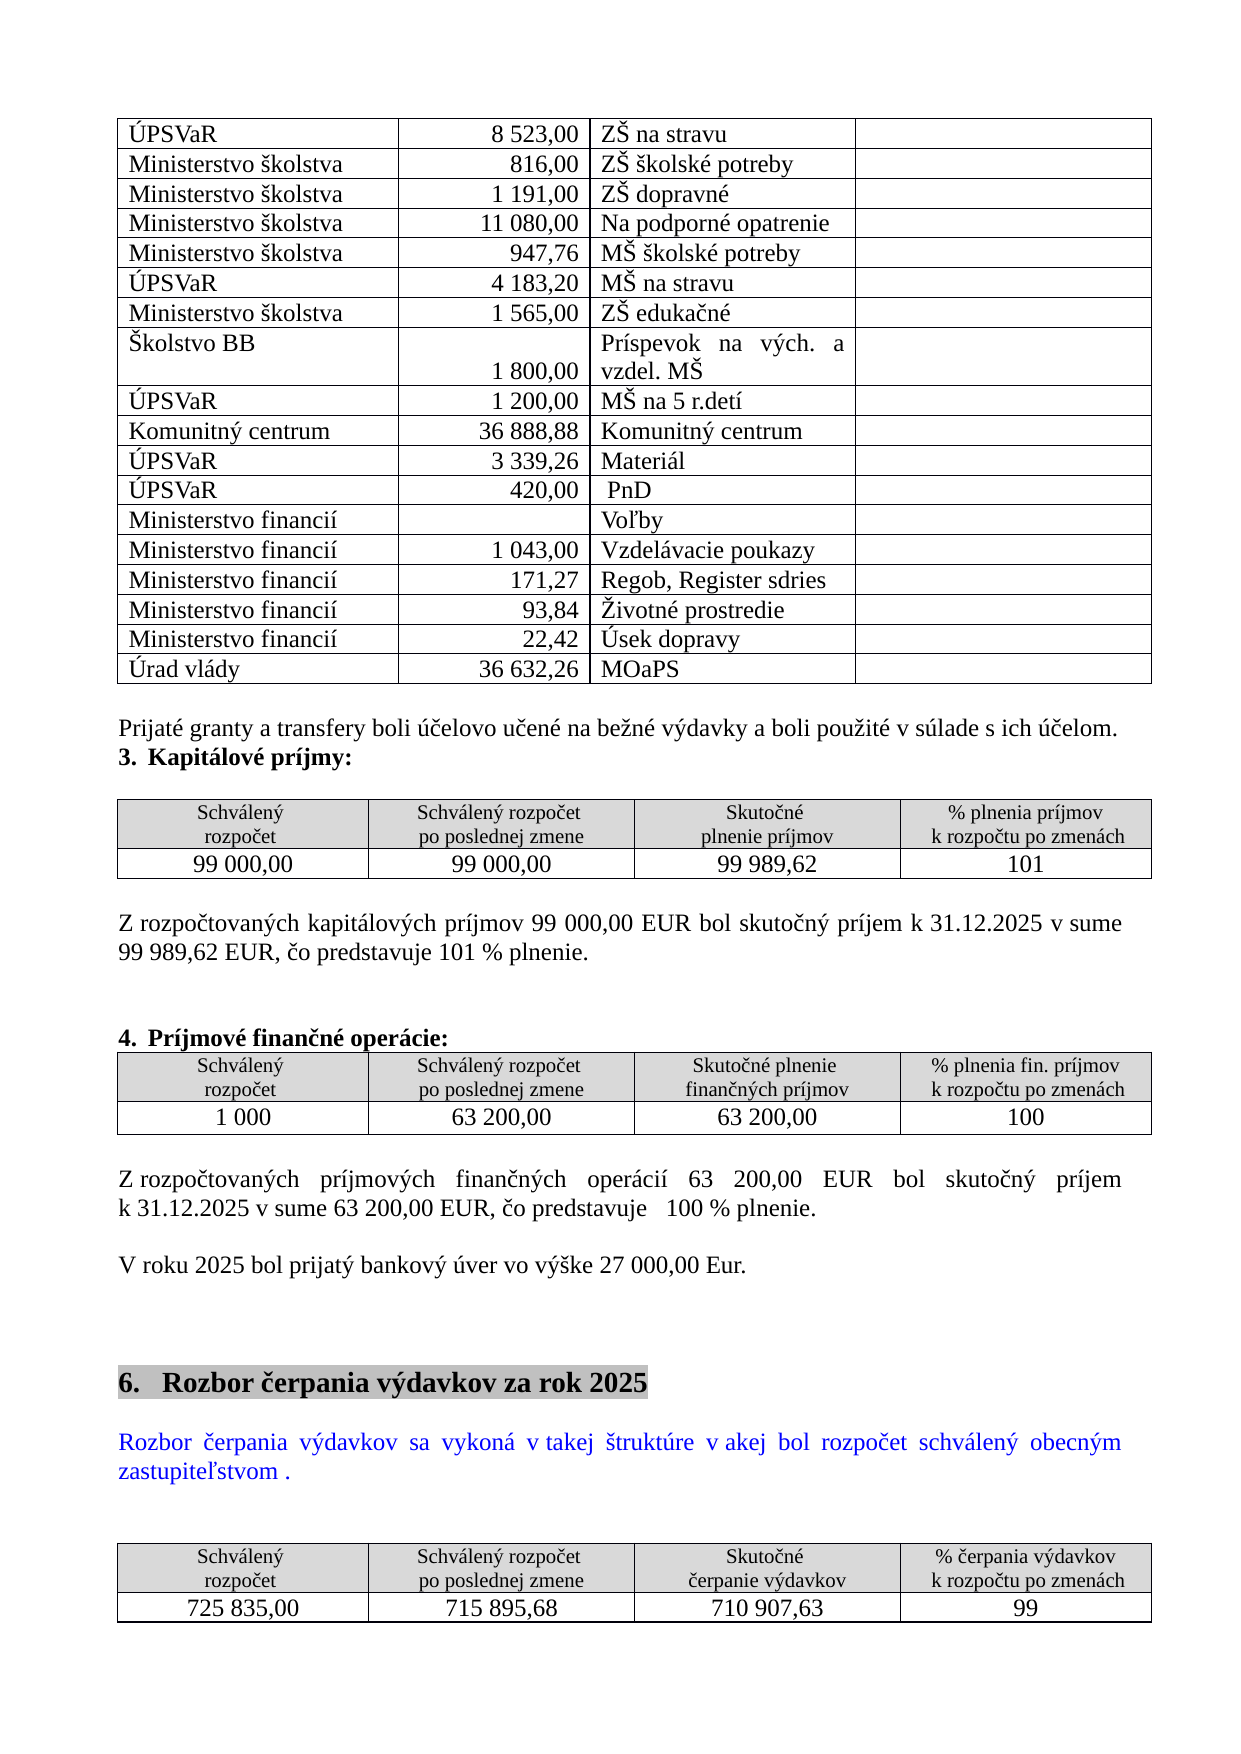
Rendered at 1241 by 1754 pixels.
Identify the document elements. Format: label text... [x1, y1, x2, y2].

table_header Schválený rozpočet [118, 1053, 368, 1101]
table_cell 99 [901, 1593, 1151, 1621]
table_cell ÚPSVaR [118, 446, 398, 474]
table_header Schválený rozpočet po poslednej zmene [369, 1053, 634, 1101]
table_cell 725 835,00 [118, 1593, 368, 1621]
table_cell Ministerstvo školstva [118, 149, 398, 178]
table_cell Príspevok na vých. a vzdel. MŠ [591, 328, 855, 385]
list Kapitálové príjmy: [118, 742, 1122, 770]
table_cell [856, 149, 1151, 178]
table_cell [856, 386, 1151, 415]
table_cell Ministerstvo financií [118, 505, 398, 534]
table_cell Životné prostredie [591, 595, 855, 623]
table_cell [856, 298, 1151, 327]
table_cell [856, 446, 1151, 474]
table_cell 3 339,26 [399, 446, 589, 474]
text Rozbor čerpania výdavkov sa vykoná v takej štruktúre v akej bol rozpočet schválený obecným zastupiteľstvom . [118, 1427, 1122, 1485]
table_cell 36 888,88 [399, 416, 589, 445]
table_cell 1 565,00 [399, 298, 589, 327]
table_cell 36 632,26 [399, 654, 589, 683]
table_cell Na podporné opatrenie [591, 209, 855, 237]
table_cell PnD [591, 476, 855, 504]
table_cell ÚPSVaR [118, 386, 398, 415]
table_cell [856, 654, 1151, 683]
table_cell Ministerstvo financií [118, 535, 398, 564]
table_cell ÚPSVaR [118, 476, 398, 504]
list Príjmové finančné operácie: [118, 1023, 1122, 1052]
table_header Skutočné čerpanie výdavkov [635, 1544, 900, 1592]
table_cell [856, 328, 1151, 385]
table_cell 816,00 [399, 149, 589, 178]
table_header Schválený rozpočet [118, 800, 368, 848]
table_cell 1 191,00 [399, 179, 589, 207]
table_cell 4 183,20 [399, 268, 589, 297]
table_cell [856, 535, 1151, 564]
table_cell 99 989,62 [635, 849, 900, 878]
table_cell Úrad vlády [118, 654, 398, 683]
table_cell Ministerstvo školstva [118, 179, 398, 207]
text 6. Rozbor čerpania výdavkov za rok 2025 [118, 1365, 1122, 1399]
table_cell 710 907,63 [635, 1593, 900, 1621]
text Z rozpočtovaných kapitálových príjmov 99 000,00 EUR bol skutočný príjem k 31.12.2025 v sume 99 989,62 EUR, čo predstavuje 101 % plnenie. [118, 908, 1122, 965]
table_cell [856, 565, 1151, 594]
table_cell 63 200,00 [635, 1102, 900, 1134]
table_cell Ministerstvo školstva [118, 238, 398, 267]
table_cell Vzdelávacie poukazy [591, 535, 855, 564]
table_cell Školstvo BB [118, 328, 398, 385]
table_cell Voľby [591, 505, 855, 534]
table_cell ZŠ školské potreby [591, 149, 855, 178]
table_cell MŠ na stravu [591, 268, 855, 297]
table_cell [856, 119, 1151, 148]
table_cell Komunitný centrum [591, 416, 855, 445]
table_cell [856, 209, 1151, 237]
table_cell [856, 625, 1151, 653]
table_header Schválený rozpočet [118, 1544, 368, 1592]
table_cell [856, 268, 1151, 297]
table_cell 101 [901, 849, 1151, 878]
table_header % plnenia príjmov k rozpočtu po zmenách [901, 800, 1151, 848]
table_cell 420,00 [399, 476, 589, 504]
table_cell 100 [901, 1102, 1151, 1134]
table_header % plnenia fin. príjmov k rozpočtu po zmenách [901, 1053, 1151, 1101]
table_cell 99 000,00 [369, 849, 634, 878]
table_cell Úsek dopravy [591, 625, 855, 653]
table_cell 8 523,00 [399, 119, 589, 148]
table_header Skutočné plnenie príjmov [635, 800, 900, 848]
table_cell 947,76 [399, 238, 589, 267]
table_cell Materiál [591, 446, 855, 474]
table_cell 11 080,00 [399, 209, 589, 237]
table_cell [399, 505, 589, 534]
text V roku 2025 bol prijatý bankový úver vo výške 27 000,00 Eur. [118, 1250, 1122, 1279]
table_cell Komunitný centrum [118, 416, 398, 445]
table_cell ÚPSVaR [118, 119, 398, 148]
table_cell 715 895,68 [369, 1593, 634, 1621]
table_cell 1 200,00 [399, 386, 589, 415]
table_cell 63 200,00 [369, 1102, 634, 1134]
table_header % čerpania výdavkov k rozpočtu po zmenách [901, 1544, 1151, 1592]
table_cell [856, 416, 1151, 445]
table_cell ÚPSVaR [118, 268, 398, 297]
table_cell 1 043,00 [399, 535, 589, 564]
table_cell 93,84 [399, 595, 589, 623]
table_cell ZŠ na stravu [591, 119, 855, 148]
text Prijaté granty a transfery boli účelovo učené na bežné výdavky a boli použité v súlade s ich účelom. [118, 713, 1122, 742]
table_cell 171,27 [399, 565, 589, 594]
table_cell Ministerstvo financií [118, 625, 398, 653]
table_cell ZŠ edukačné [591, 298, 855, 327]
table_cell ZŠ dopravné [591, 179, 855, 207]
table_cell MŠ na 5 r.detí [591, 386, 855, 415]
table_cell MŠ školské potreby [591, 238, 855, 267]
table_cell 1 800,00 [399, 328, 589, 385]
table_cell 1 000 [118, 1102, 368, 1134]
table_cell [856, 595, 1151, 623]
table_cell [856, 238, 1151, 267]
table_cell 99 000,00 [118, 849, 368, 878]
text Z rozpočtovaných príjmových finančných operácií 63 200,00 EUR bol skutočný príjem k 31.12.2025 v sume 63 200,00 EUR, čo predstavuje 100 % plnenie. [118, 1164, 1122, 1221]
table_cell Ministerstvo financií [118, 595, 398, 623]
table_cell 22,42 [399, 625, 589, 653]
table_cell Ministerstvo školstva [118, 209, 398, 237]
table_cell Regob, Register sdries [591, 565, 855, 594]
table_cell Ministerstvo školstva [118, 298, 398, 327]
table_header Schválený rozpočet po poslednej zmene [369, 1544, 634, 1592]
table_cell [856, 505, 1151, 534]
table_cell MOaPS [591, 654, 855, 683]
table_cell [856, 179, 1151, 207]
table_cell Ministerstvo financií [118, 565, 398, 594]
table_header Schválený rozpočet po poslednej zmene [369, 800, 634, 848]
table_header Skutočné plnenie finančných príjmov [635, 1053, 900, 1101]
table_cell [856, 476, 1151, 504]
